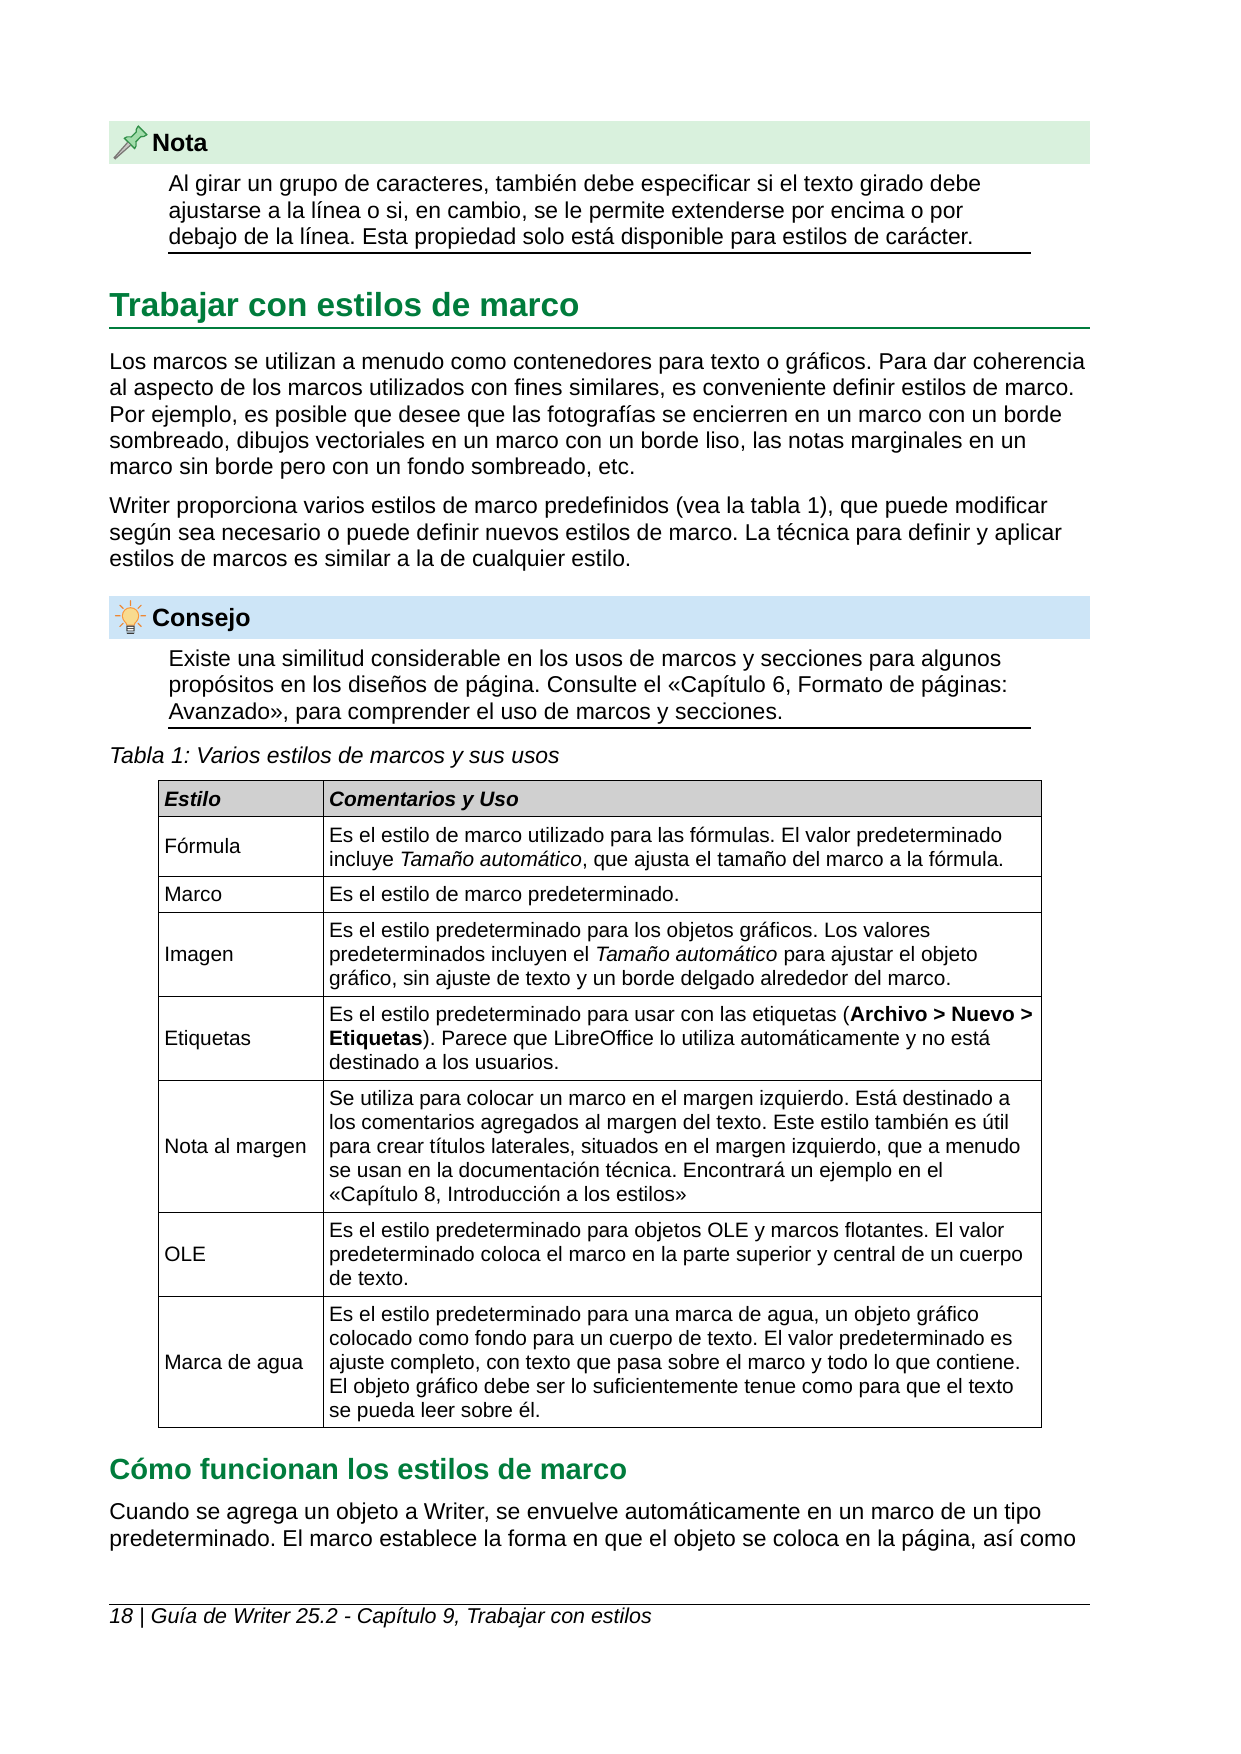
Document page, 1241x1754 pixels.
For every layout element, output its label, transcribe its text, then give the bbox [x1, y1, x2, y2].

text Tabla 1: Varios estilos de marcos y sus usos [109, 742, 1090, 768]
table_header Comentarios y Uso [324, 781, 1041, 816]
subtitle Cómo funcionan los estilos de marco [109, 1452, 1090, 1486]
table_cell Es el estilo predeterminado para los objetos gráficos. Los valores predeterminados incluyen el Tamaño automático para ajustar el objeto gráfico, sin ajuste de texto y un borde delgado alrededor del marco. [324, 913, 1041, 996]
table_cell Etiquetas [159, 997, 323, 1080]
text Cuando se agrega un objeto a Writer, se envuelve automáticamente en un marco de un tipo predeterminado. El marco establece la forma en que el objeto se coloca en la página, así como [109, 1498, 1090, 1551]
text Los marcos se utilizan a menudo como contenedores para texto o gráficos. Para dar coherencia al aspecto de los marcos utilizados con fines similares, es conveniente definir estilos de marco. Por ejemplo, es posible que desee que las fotografías se encierren en un marco con un borde sombreado, dibujos vectoriales en un marco con un borde liso, las notas marginales en un marco sin borde pero con un fondo sombreado, etc. [109, 348, 1090, 479]
subtitle Trabajar con estilos de marco [109, 286, 1090, 327]
table_cell OLE [159, 1213, 323, 1296]
table_cell Nota al margen [159, 1081, 323, 1212]
table_header Estilo [159, 781, 323, 816]
table_cell Es el estilo predeterminado para usar con las etiquetas (Archivo > Nuevo > Etiquetas). Parece que LibreOffice lo utiliza automáticamente y no está destinado a los usuarios. [324, 997, 1041, 1080]
subtitle Consejo [109, 596, 1090, 639]
table_cell Marca de agua [159, 1297, 323, 1427]
table_cell Es el estilo de marco predeterminado. [324, 877, 1041, 912]
table_cell Es el estilo predeterminado para una marca de agua, un objeto gráfico colocado como fondo para un cuerpo de texto. El valor predeterminado es ajuste completo, con texto que pasa sobre el marco y todo lo que contiene. El objeto gráfico debe ser lo suficientemente tenue como para que el texto se pueda leer sobre él. [324, 1297, 1041, 1427]
text Writer proporciona varios estilos de marco predefinidos (vea la tabla 1), que puede modificar según sea necesario o puede definir nuevos estilos de marco. La técnica para definir y aplicar estilos de marcos es similar a la de cualquier estilo. [109, 492, 1090, 571]
table_cell Marco [159, 877, 323, 912]
subtitle Nota [109, 121, 1090, 164]
text Al girar un grupo de caracteres, también debe especificar si el texto girado debe ajustarse a la línea o si, en cambio, se le permite extenderse por encima o por debajo de la línea. Esta propiedad solo está disponible para estilos de carácter. [168, 170, 1031, 252]
table_cell Se utiliza para colocar un marco en el margen izquierdo. Está destinado a los comentarios agregados al margen del texto. Este estilo también es útil para crear títulos laterales, situados en el margen izquierdo, que a menudo se usan en la documentación técnica. Encontrará un ejemplo en el «Capítulo 8, Introducción a los estilos» [324, 1081, 1041, 1212]
text Existe una similitud considerable en los usos de marcos y secciones para algunos propósitos en los diseños de página. Consulte el «Capítulo 6, Formato de páginas: Avanzado», para comprender el uso de marcos y secciones. [168, 645, 1031, 727]
table_cell Imagen [159, 913, 323, 996]
table_cell Es el estilo de marco utilizado para las fórmulas. El valor predeterminado incluye Tamaño automático, que ajusta el tamaño del marco a la fórmula. [324, 817, 1041, 876]
table_cell Es el estilo predeterminado para objetos OLE y marcos flotantes. El valor predeterminado coloca el marco en la parte superior y central de un cuerpo de texto. [324, 1213, 1041, 1296]
table_cell Fórmula [159, 817, 323, 876]
